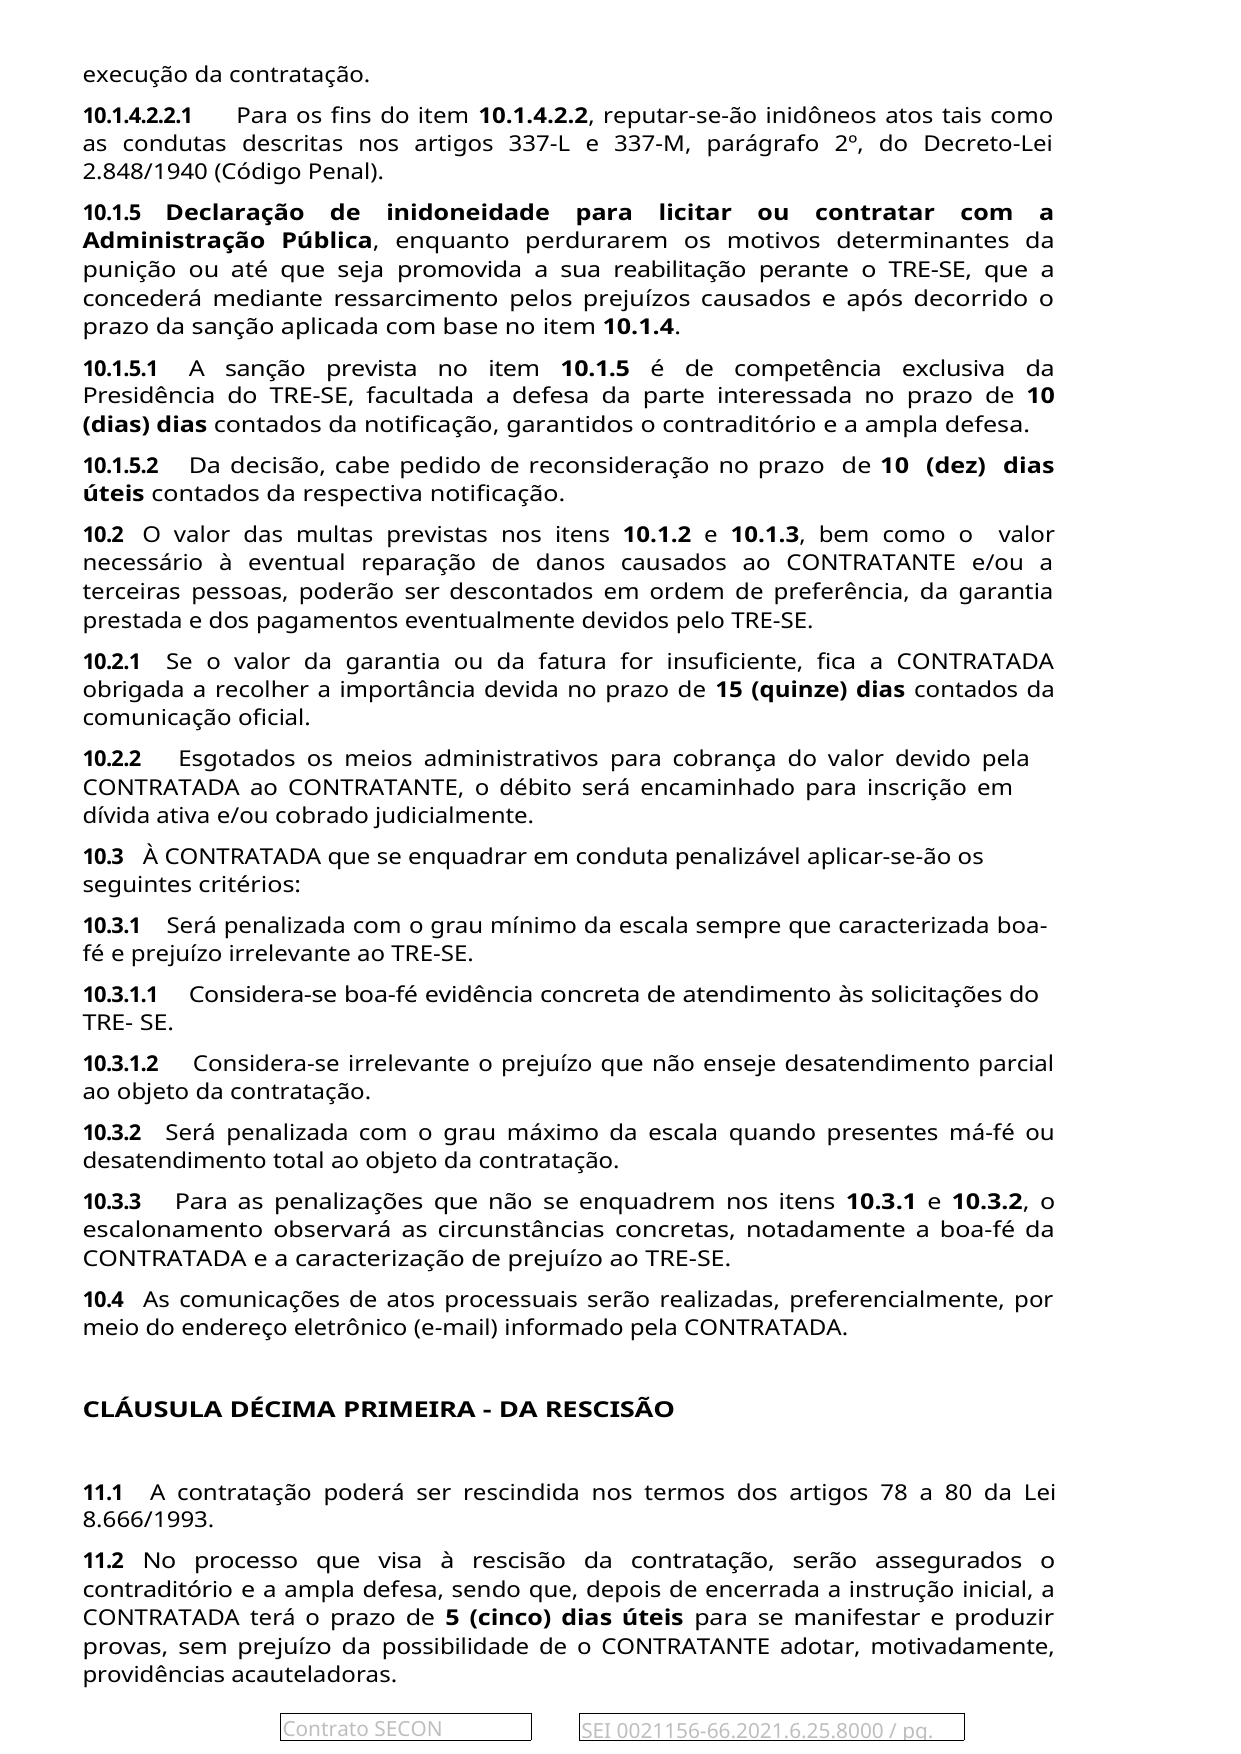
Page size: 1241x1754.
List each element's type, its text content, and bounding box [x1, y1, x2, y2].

list Esgotados os meios administrativos para cobrança do valor devido pela CONTRATADA ao CONTRATANTE, o débito será encaminhado para inscrição em dívida ativa e/ou cobrado judicialmente. [82, 744, 1055, 830]
list No processo que visa à rescisão da contratação, serão assegurados o contraditório e a ampla defesa, sendo que, depois de encerrada a instrução inicial, a CONTRATADA terá o prazo de 5 (cinco) dias úteis para se manifestar e produzir provas, sem prejuízo da possibilidade de o CONTRATANTE adotar, motivadamente, providências acauteladoras. [82, 1546, 1055, 1689]
list As comunicações de atos processuais serão realizadas, preferencialmente, por meio do endereço eletrônico (e-mail) informado pela CONTRATADA. [82, 1284, 1055, 1342]
list Para as penalizações que não se enquadrem nos itens 10.3.1 e 10.3.2, o escalonamento observará as circunstâncias concretas, notadamente a boa-fé da CONTRATADA e a caracterização de prejuízo ao TRE-SE. [82, 1187, 1055, 1273]
text execução da contratação. [82, 59, 1192, 88]
list O valor das multas previstas nos itens 10.1.2 e 10.1.3, bem como o valor necessário à eventual reparação de danos causados ao CONTRATANTE e/ou a terceiras pessoas, poderão ser descontados em ordem de preferência, da garantia prestada e dos pagamentos eventualmente devidos pelo TRE-SE. [82, 520, 1055, 634]
list A contratação poderá ser rescindida nos termos dos artigos 78 a 80 da Lei 8.666/1993. [82, 1477, 1056, 1534]
list Considera-se boa-fé evidência concreta de atendimento às solicitações do TRE- SE. [82, 980, 1055, 1037]
list Considera-se irrelevante o prejuízo que não enseje desatendimento parcial ao objeto da contratação. [82, 1049, 1055, 1106]
list Para os ﬁns do item 10.1.4.2.2, reputar-se-ão inidôneos atos tais como as condutas descritas nos artigos 337-L e 337-M, parágrafo 2º, do Decreto-Lei 2.848/1940 (Código Penal). [82, 100, 1054, 186]
subtitle CLÁUSULA DÉCIMA PRIMEIRA - DA RESCISÃO [82, 1394, 1192, 1424]
list Da decisão, cabe pedido de reconsideração no prazo de 10 (dez) dias úteis contados da respectiva notificação. [82, 451, 1055, 508]
list Se o valor da garantia ou da fatura for insuﬁciente, ﬁca a CONTRATADA obrigada a recolher a importância devida no prazo de 15 (quinze) dias contados da comunicação oficial. [82, 646, 1055, 732]
list Declaração de inidoneidade para licitar ou contratar com a Administração Pública, enquanto perdurarem os motivos determinantes da punição ou até que seja promovida a sua reabilitação perante o TRE-SE, que a concederá mediante ressarcimento pelos prejuízos causados e após decorrido o prazo da sanção aplicada com base no item 10.1.4. [82, 198, 1055, 341]
list A sanção prevista no item 10.1.5 é de competência exclusiva da Presidência do TRE-SE, facultada a defesa da parte interessada no prazo de 10 (dias) dias contados da notificação, garantidos o contraditório e a ampla defesa. [82, 353, 1055, 439]
list À CONTRATADA que se enquadrar em conduta penalizável aplicar-se-ão os seguintes critérios: [82, 842, 1049, 899]
list Será penalizada com o grau mínimo da escala sempre que caracterizada boa-fé e prejuízo irrelevante ao TRE-SE. [82, 911, 1055, 968]
list Será penalizada com o grau máximo da escala quando presentes má-fé ou desatendimento total ao objeto da contratação. [82, 1118, 1056, 1175]
